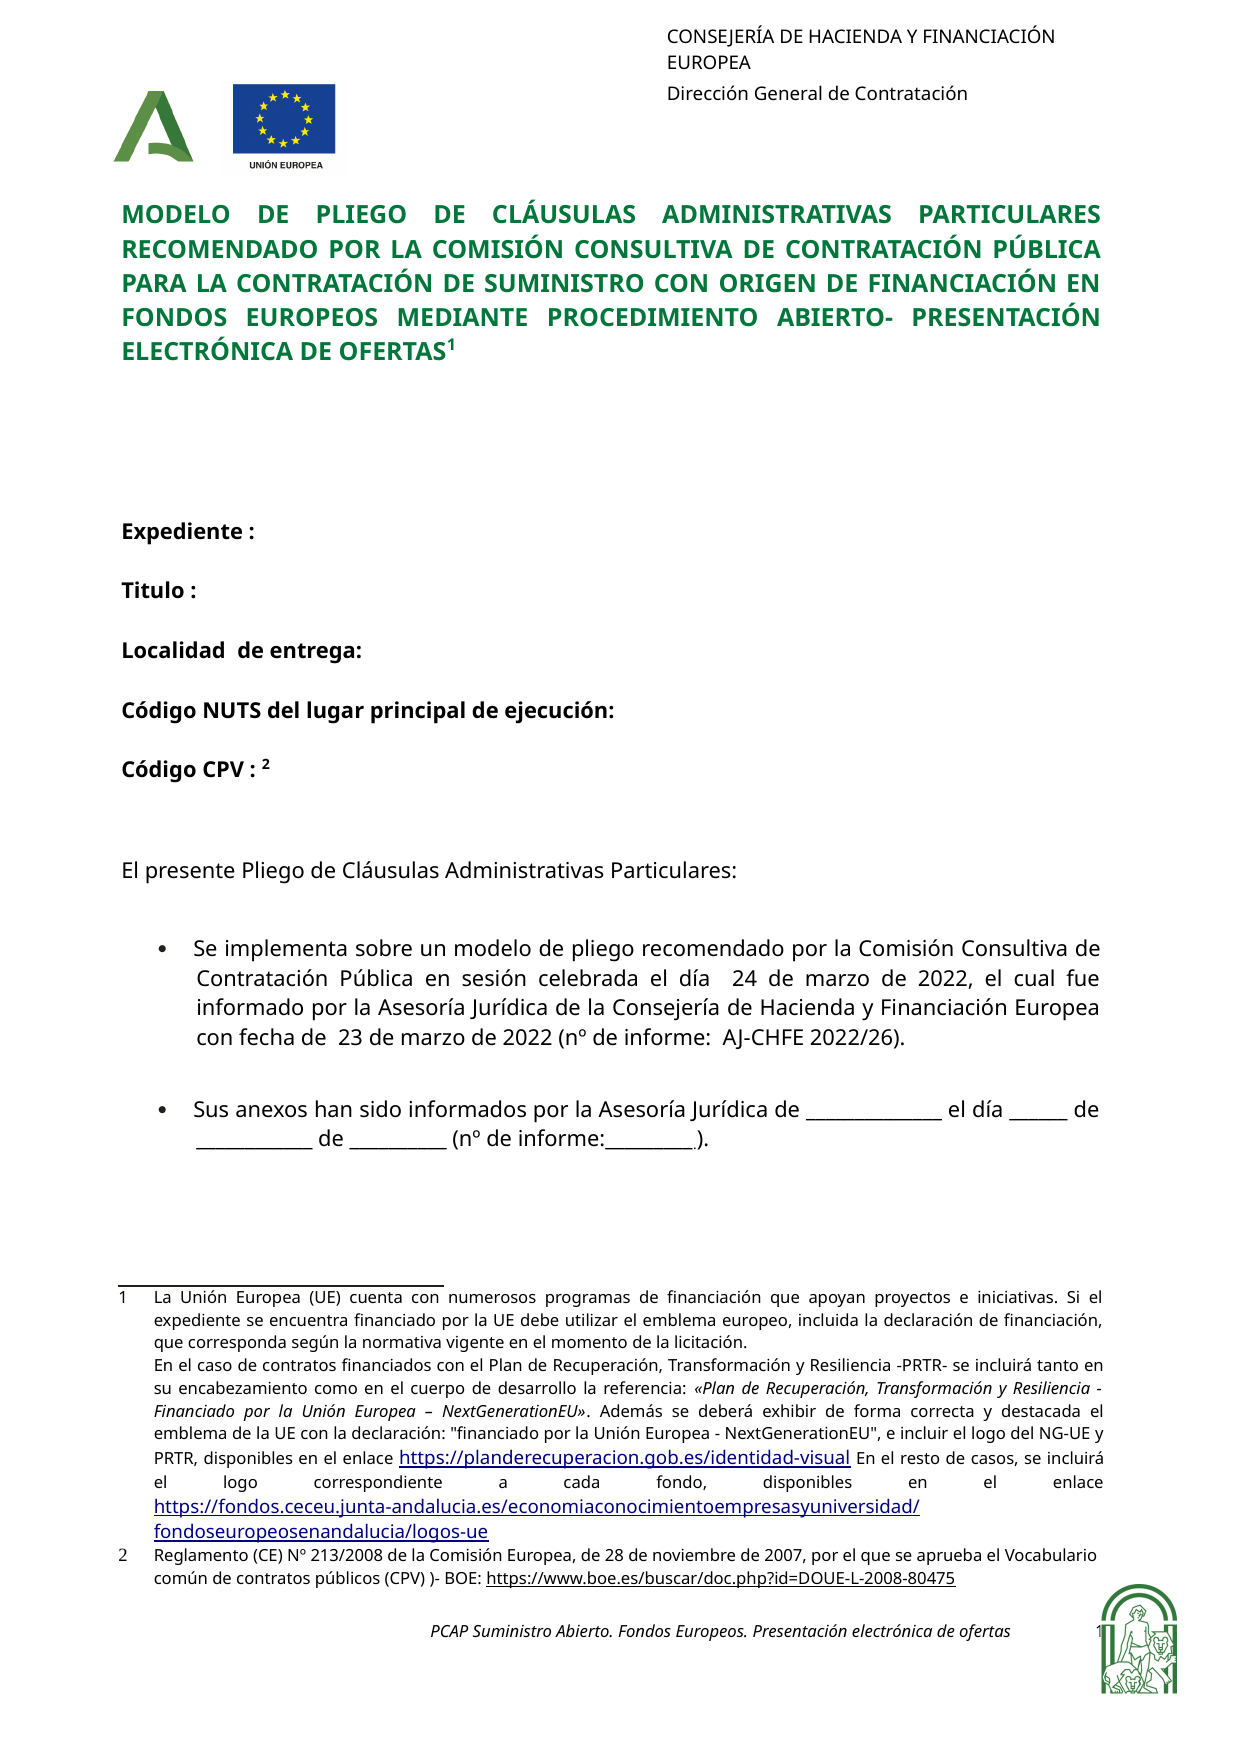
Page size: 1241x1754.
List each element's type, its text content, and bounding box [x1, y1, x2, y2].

picture [221, 78, 347, 176]
text Reglamento (CE) Nº 213/2008 de la Comisión Europea, de 28 de noviembre de 2007, por el que se aprueba el Vocabulario común de contratos públicos (CPV) )- BOE: https://www.boe.es/buscar/doc.php?id=DOUE-L-2008-80475 [118, 1544, 1104, 1589]
picture [109, 86, 198, 166]
text CONSEJERÍA DE HACIENDA Y FINANCIACIÓN EUROPEA [667, 24, 1104, 75]
text Localidad de entrega: [118, 635, 1104, 665]
text [667, 106, 1104, 130]
picture [1100, 1582, 1178, 1695]
text La Unión Europea (UE) cuenta con numerosos programas de financiación que apoyan proyectos e iniciativas. Si el expediente se encuentra financiado por la UE debe utilizar el emblema europeo, incluida la declaración de financiación, que corresponda según la normativa vigente en el momento de la licitación. [118, 1286, 1104, 1354]
text MODELO DE PLIEGO DE CLÁUSULAS ADMINISTRATIVAS PARTICULARES RECOMENDADO POR LA COMISIÓN CONSULTIVA DE CONTRATACIÓN PÚBLICA PARA LA CONTRATACIÓN DE SUMINISTRO CON ORIGEN DE FINANCIACIÓN EN FONDOS EUROPEOS MEDIANTE PROCEDIMIENTO ABIERTO- PRESENTACIÓN ELECTRÓNICA DE OFERTAS [118, 194, 1104, 367]
text Titulo : [118, 576, 1104, 605]
text [667, 0, 1104, 24]
text El presente Pliego de Cláusulas Administrativas Particulares: [118, 852, 1104, 888]
list Sus anexos han sido informados por la Asesoría Jurídica de ______________ el día ______ de ____________ de __________ (nº de informe:_________.). [156, 1091, 1104, 1156]
text Código NUTS del lugar principal de ejecución: [118, 695, 1104, 724]
text Código CPV : [118, 754, 1104, 784]
text Expediente : [118, 516, 1104, 546]
text Dirección General de Contratación [667, 81, 1104, 106]
text En el caso de contratos financiados con el Plan de Recuperación, Transformación y Resiliencia -PRTR- se incluirá tanto en su encabezamiento como en el cuerpo de desarrollo la referencia: «Plan de Recuperación, Transformación y Resiliencia - Financiado por la Unión Europea – NextGenerationEU». Además se deberá exhibir de forma correcta y destacada el emblema de la UE con la declaración: "financiado por la Unión Europea - NextGenerationEU", e incluir el logo del NG-UE y PRTR, disponibles en el enlace https://planderecuperacion.gob.es/identidad-visual En el resto de casos, se incluirá el logo correspondiente a cada fondo, disponibles en el enlace https://fondos.ceceu.junta-andalucia.es/economiaconocimientoempresasyuniversidad/fondoseuropeosenandalucia/logos-ue [118, 1354, 1104, 1544]
list Se implementa sobre un modelo de pliego recomendado por la Comisión Consultiva de Contratación Pública en sesión celebrada el día 24 de marzo de 2022, el cual fue informado por la Asesoría Jurídica de la Consejería de Hacienda y Financiación Europea con fecha de 23 de marzo de 2022 (nº de informe: AJ-CHFE 2022/26). [156, 930, 1104, 1052]
